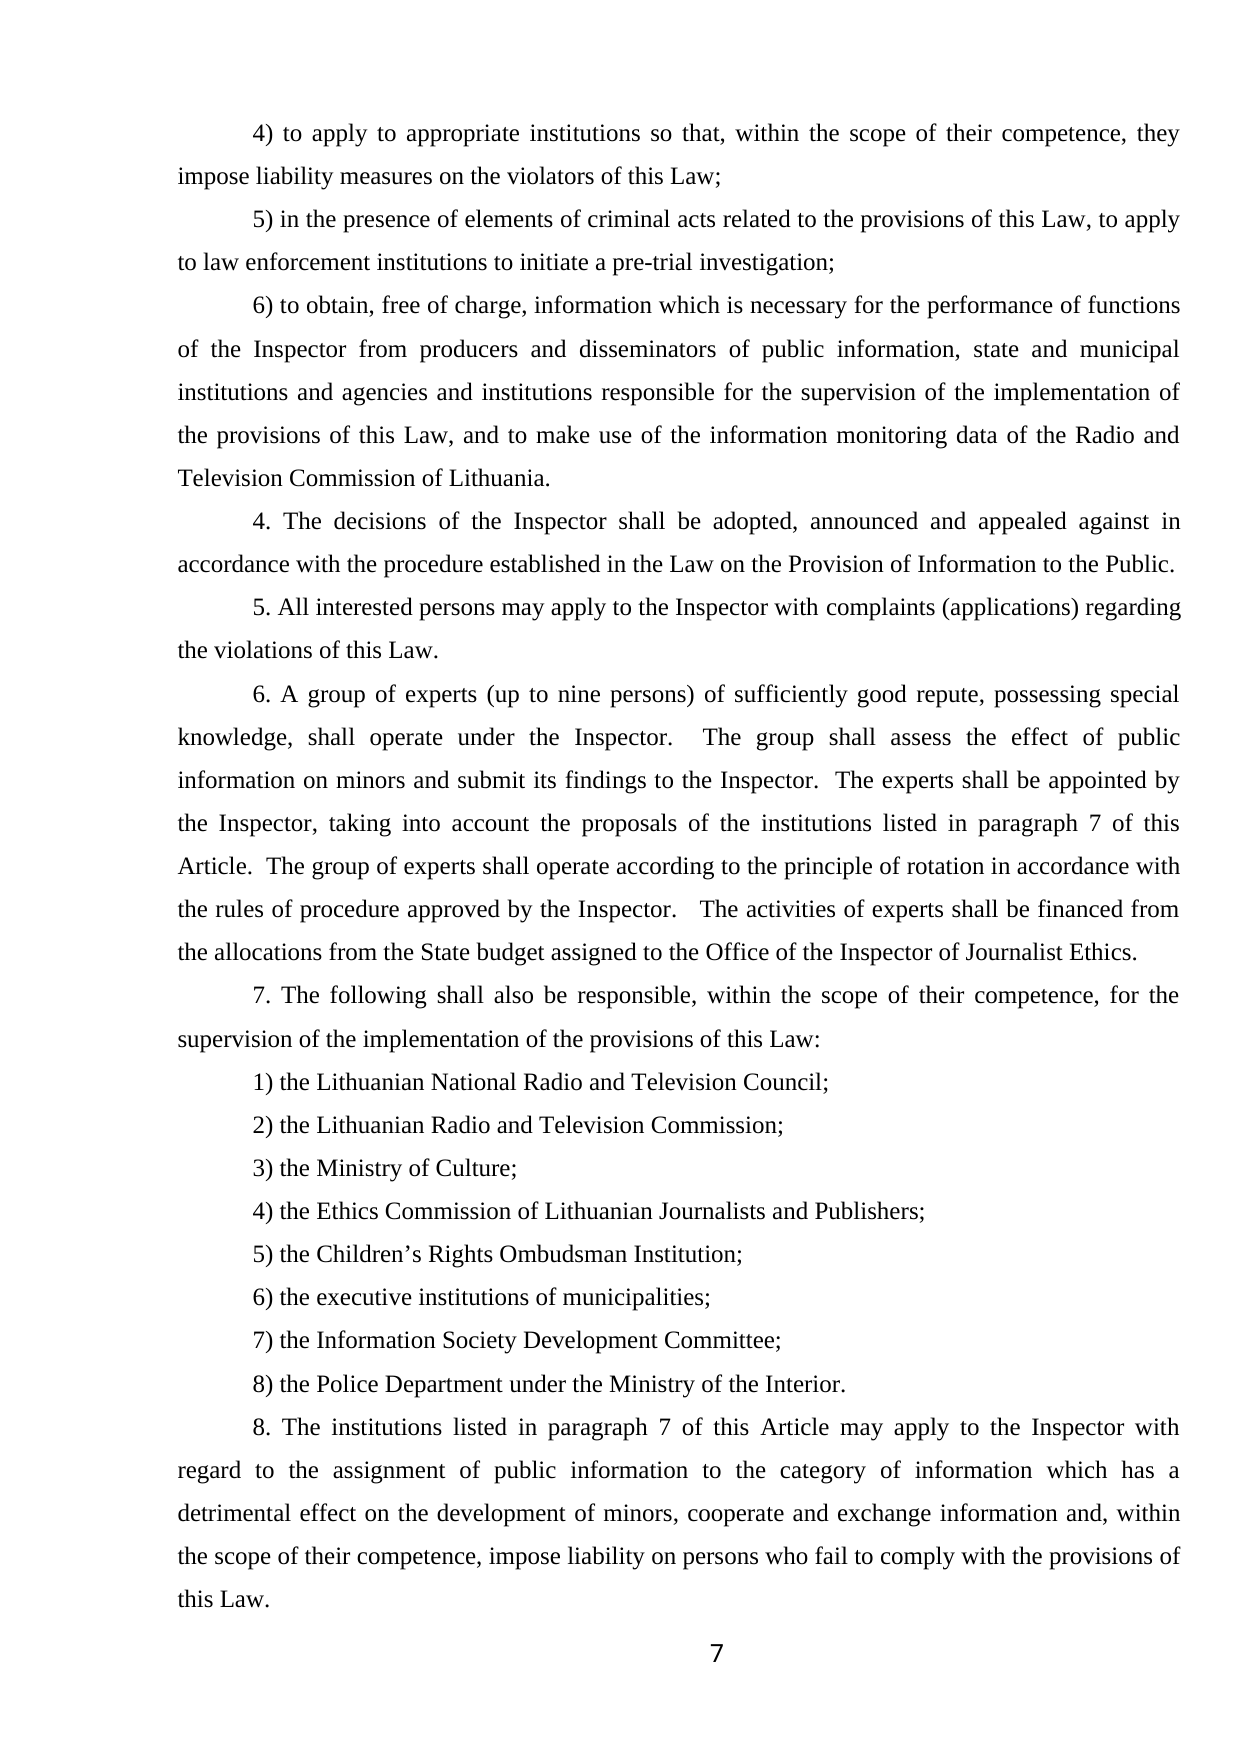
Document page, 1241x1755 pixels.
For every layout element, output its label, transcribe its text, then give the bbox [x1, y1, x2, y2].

text 4) to apply to appropriate institutions so that, within the scope of their competence, they impose liability measures on the violators of this Law; [177, 118, 1181, 190]
text 6) the executive institutions of municipalities; [177, 1282, 1181, 1311]
text 5) in the presence of elements of criminal acts related to the provisions of this Law, to apply to law enforcement institutions to initiate a pre-trial investigation; [177, 204, 1182, 276]
text 5. All interested persons may apply to the Inspector with complaints (applications) regarding the violations of this Law. [177, 592, 1181, 664]
text 8) the Police Department under the Ministry of the Interior. [177, 1369, 1181, 1397]
text 5) the Children’s Rights Ombudsman Institution; [177, 1239, 1181, 1268]
text 1) the Lithuanian National Radio and Television Council; [177, 1067, 1181, 1096]
text 6) to obtain, free of charge, information which is necessary for the performance of functions of the Inspector from producers and disseminators of public information, state and municipal institutions and agencies and institutions responsible for the supervision of the implementation of the provisions of this Law, and to make use of the information monitoring data of the Radio and Television Commission of Lithuania. [177, 291, 1181, 492]
text 7) the Information Society Development Committee; [177, 1326, 1181, 1354]
text 4. The decisions of the Inspector shall be adopted, announced and appealed against in accordance with the procedure established in the Law on the Provision of Information to the Public. [177, 506, 1181, 578]
text 6. A group of experts (up to nine persons) of sufficiently good repute, possessing special knowledge, shall operate under the Inspector. The group shall assess the effect of public information on minors and submit its findings to the Inspector. The experts shall be appointed by the Inspector, taking into account the proposals of the institutions listed in paragraph 7 of this Article. The group of experts shall operate according to the principle of rotation in accordance with the rules of procedure approved by the Inspector. The activities of experts shall be financed from the allocations from the State budget assigned to the Office of the Inspector of Journalist Ethics. [177, 679, 1181, 966]
text 4) the Ethics Commission of Lithuanian Journalists and Publishers; [177, 1196, 1181, 1225]
text 8. The institutions listed in paragraph 7 of this Article may apply to the Inspector with regard to the assignment of public information to the category of information which has a detrimental effect on the development of minors, cooperate and exchange information and, within the scope of their competence, impose liability on persons who fail to comply with the provisions of this Law. [177, 1412, 1181, 1613]
text 7. The following shall also be responsible, within the scope of their competence, for the supervision of the implementation of the provisions of this Law: [177, 981, 1181, 1052]
text 3) the Ministry of Culture; [177, 1153, 1181, 1182]
text 2) the Lithuanian Radio and Television Commission; [177, 1110, 1181, 1139]
